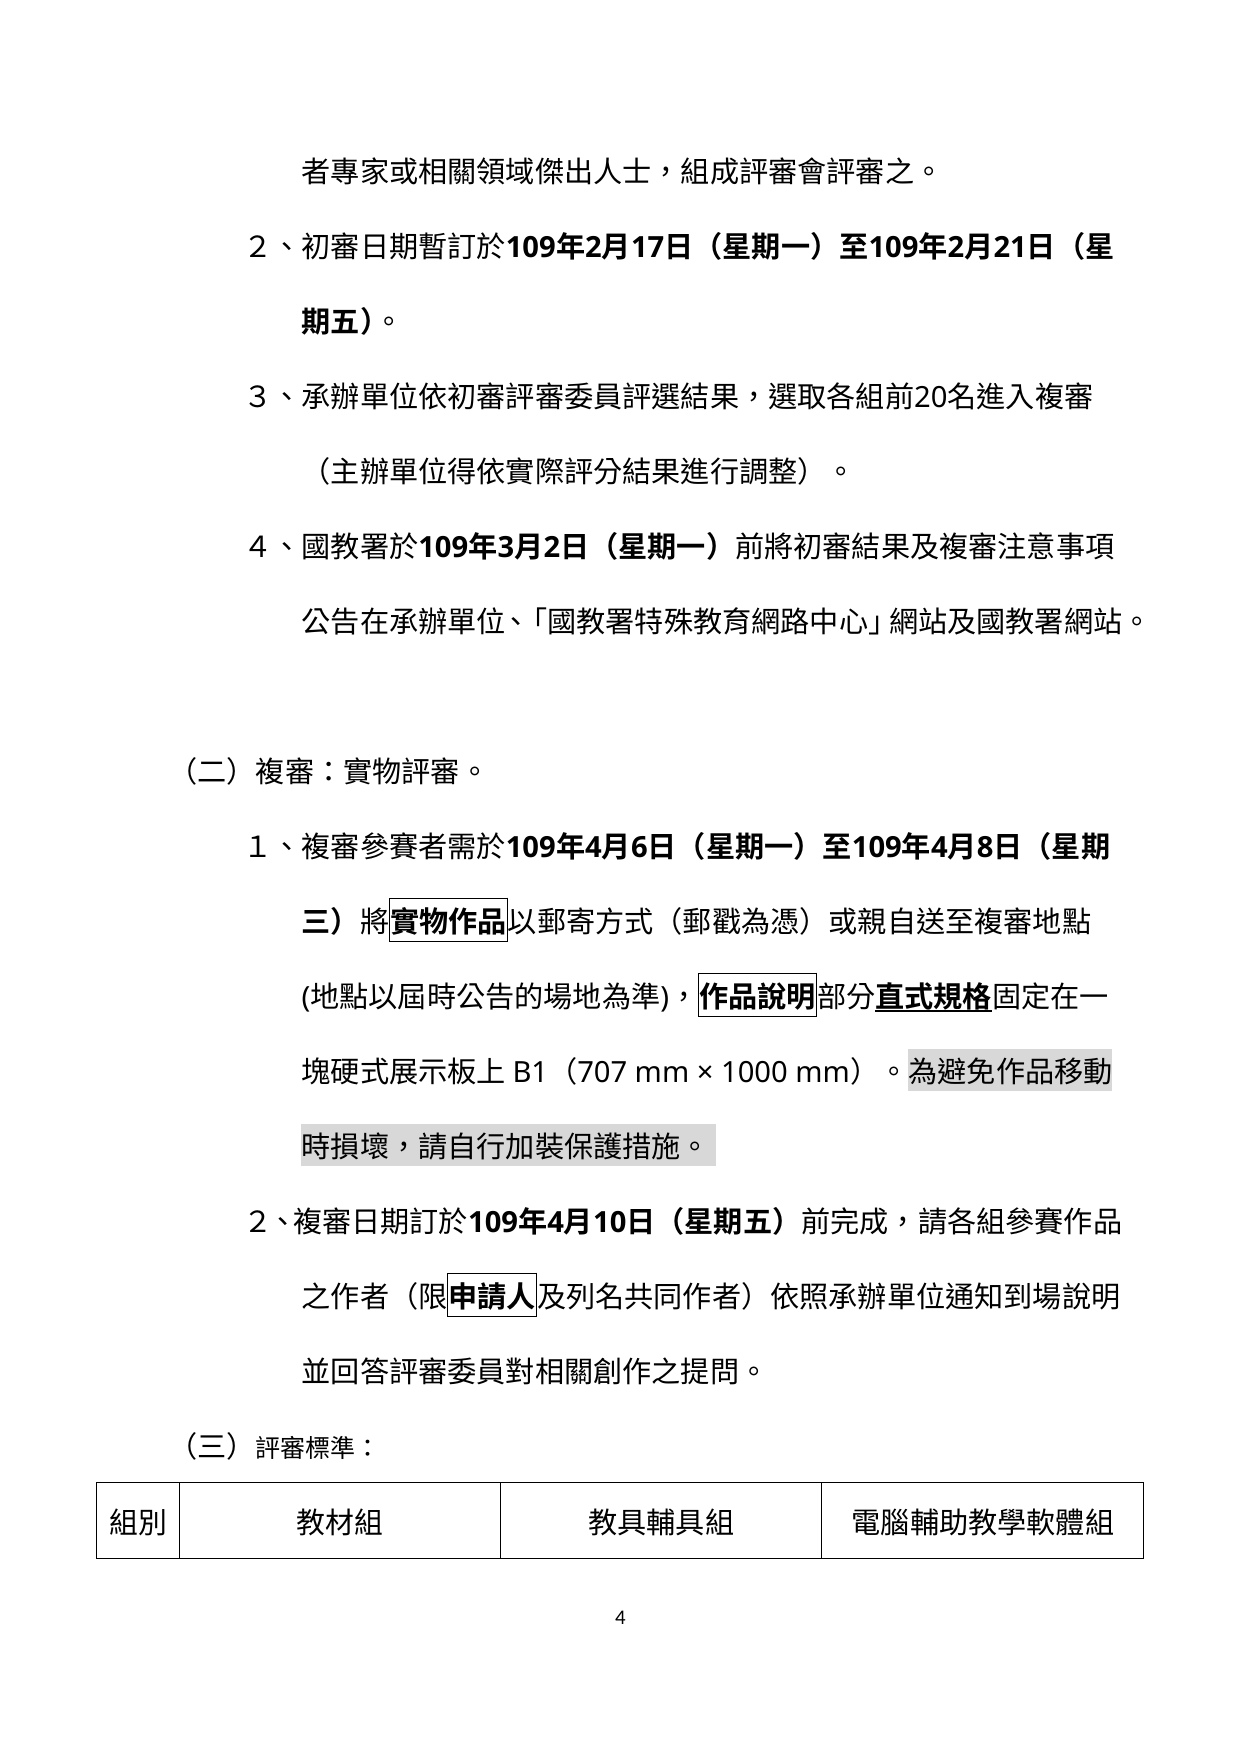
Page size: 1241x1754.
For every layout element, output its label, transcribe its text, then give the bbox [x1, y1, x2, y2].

text ３、承辦單位依初審評審委員評選結果，選取各組前20名進入複審（主辦單位得依實際評分結果進行調整）。 [243, 357, 1122, 507]
table_header 組別 [97, 1483, 179, 1558]
text ４、國教署於109年3月2日（星期一）前將初審結果及複審注意事項公告在承辦單位、「國教署特殊教育網路中心」網站及國教署網站。 [243, 507, 1122, 732]
table_header 教材組 [180, 1483, 500, 1558]
text １、複審參賽者需於109年4月6日（星期一）至109年4月8日（星期三）將實物作品以郵寄方式（郵戳為憑）或親自送至複審地點(地點以屆時公告的場地為準)，作品說明部分直式規格固定在一塊硬式展示板上 B1（707 mm × 1000 mm）。為避免作品移動時損壞，請自行加裝保護措施。 [243, 807, 1122, 1182]
text （三）評審標準： [168, 1407, 1122, 1482]
text ２、初審日期暫訂於109年2月17日（星期一）至109年2月21日（星期五）。 [243, 207, 1122, 357]
text （二）複審：實物評審。 [168, 732, 1122, 807]
table_header 教具輔具組 [501, 1483, 821, 1558]
text ２、複審日期訂於109年4月10日（星期五）前完成，請各組參賽作品之作者（限申請人及列名共同作者）依照承辦單位通知到場說明並回答評審委員對相關創作之提問。 [243, 1182, 1122, 1407]
text 者專家或相關領域傑出人士，組成評審會評審之。 [243, 132, 1122, 207]
table_header 電腦輔助教學軟體組 [822, 1483, 1143, 1558]
